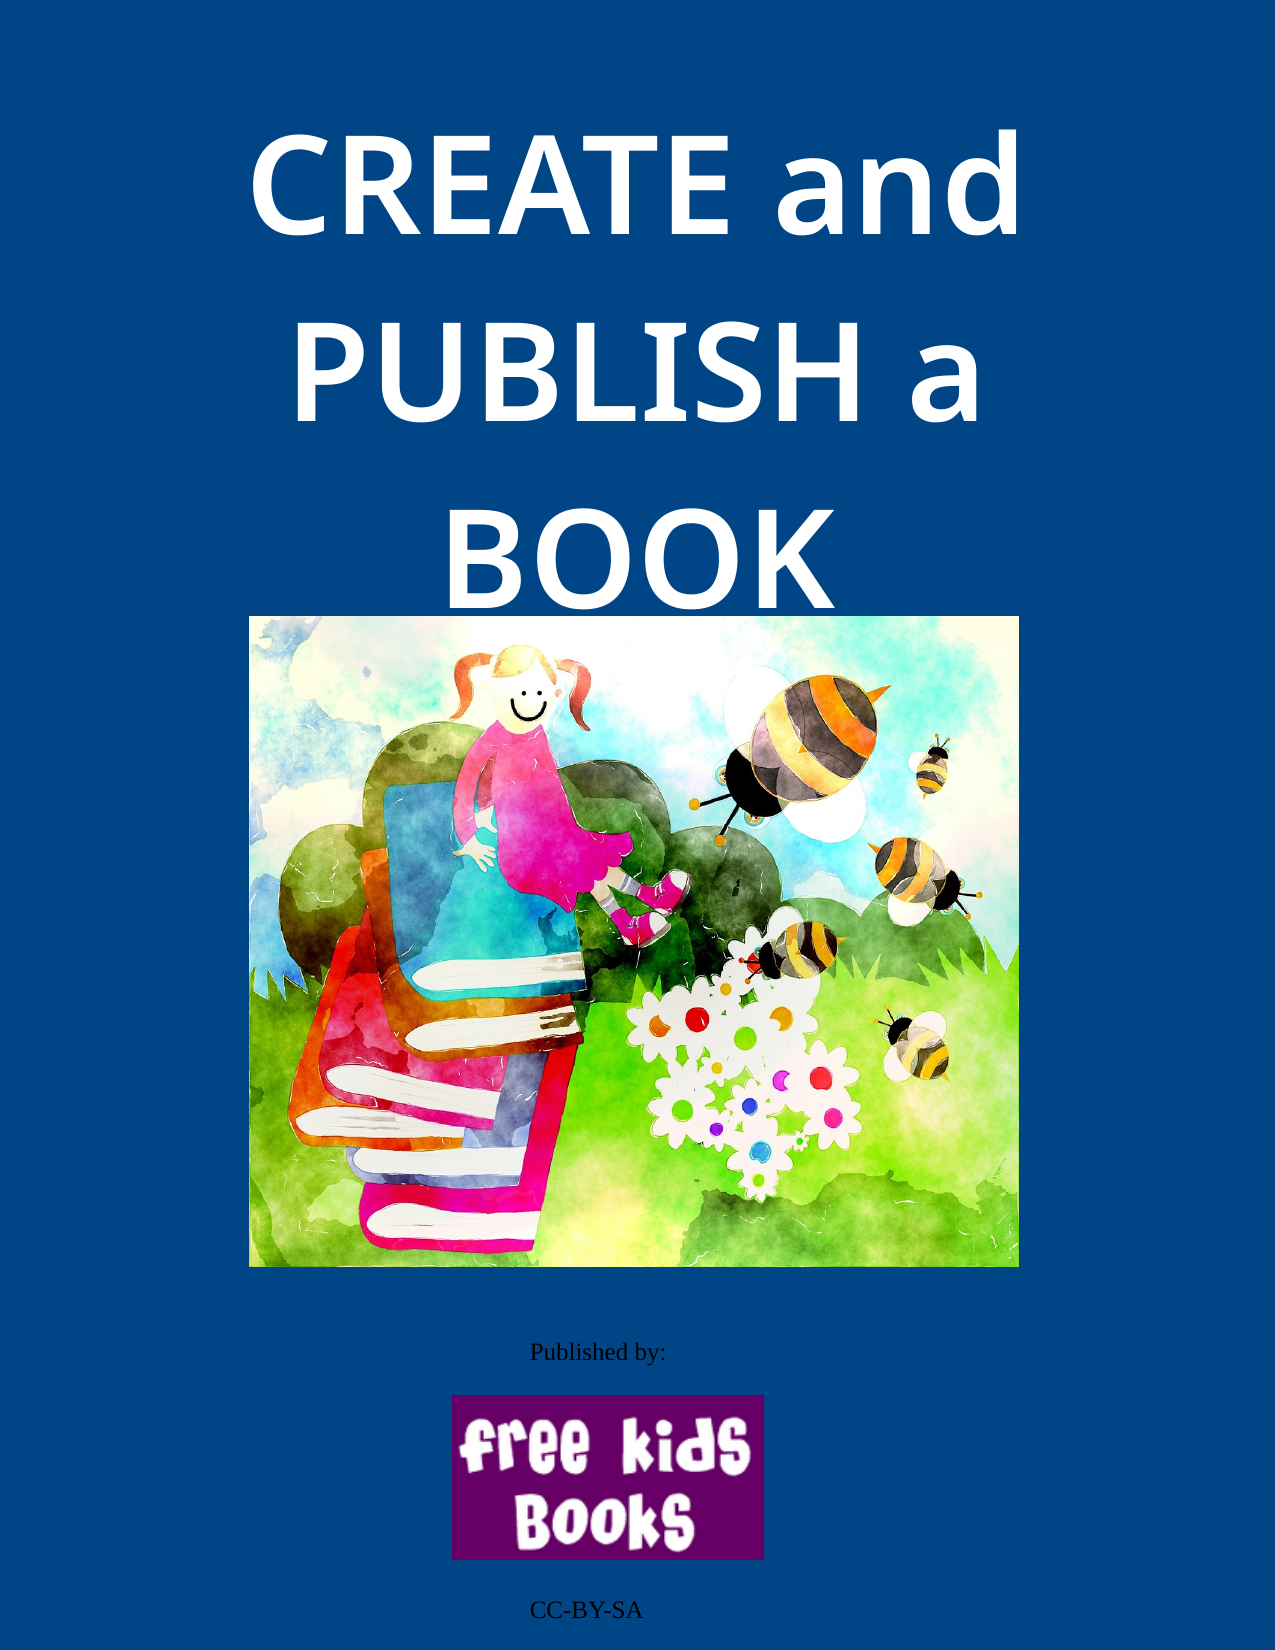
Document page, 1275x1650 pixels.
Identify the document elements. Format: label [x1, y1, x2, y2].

picture [451, 1395, 765, 1560]
picture [249, 616, 1019, 1267]
